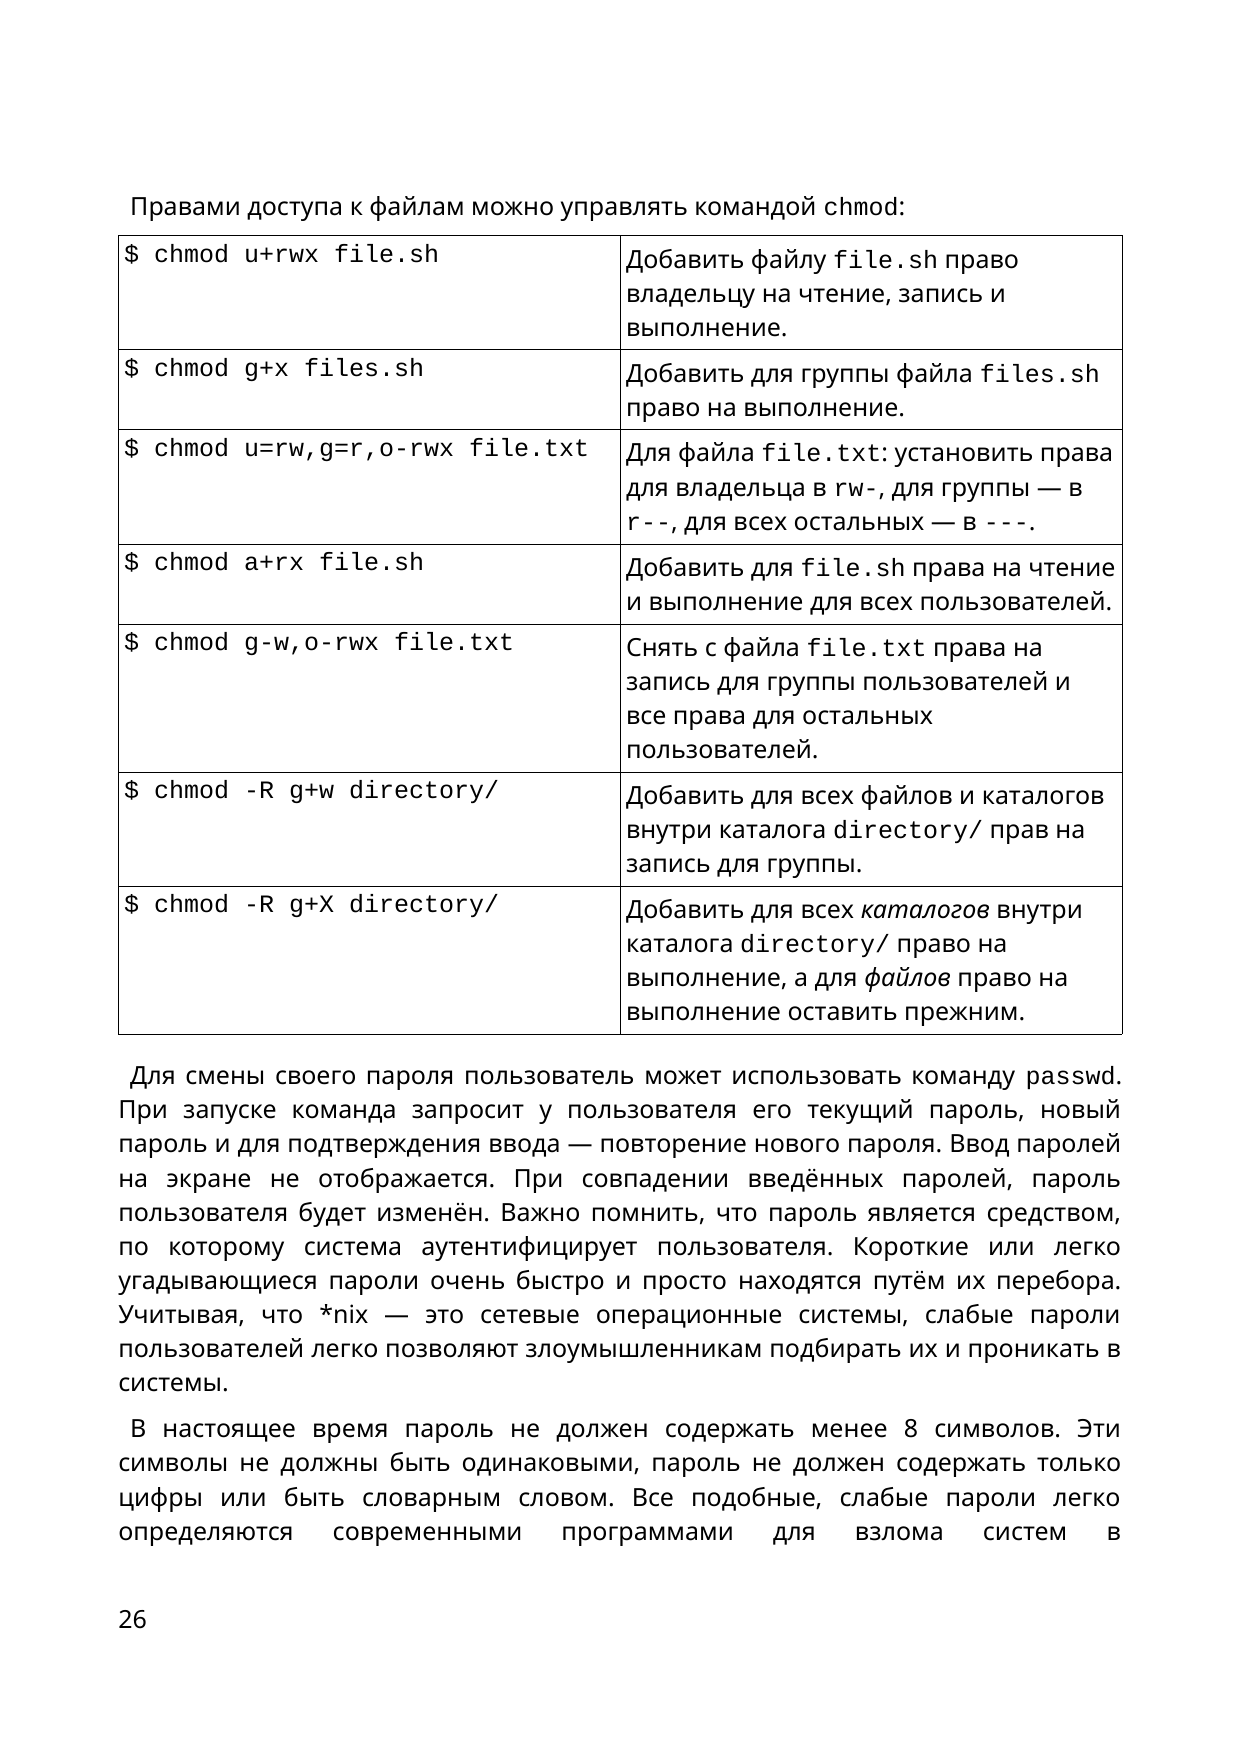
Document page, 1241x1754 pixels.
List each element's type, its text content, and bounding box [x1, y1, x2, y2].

text Правами доступа к файлам можно управлять командой chmod: [118, 189, 1122, 223]
table_cell Добавить для всех каталогов внутри каталога directory/ право на выполнение, а для файлов право на выполнение оставить прежним. [621, 887, 1122, 1033]
table_header $ chmod u+rwx file.sh [119, 236, 620, 349]
table_cell Добавить для file.sh права на чтение и выполнение для всех пользователей. [621, 545, 1122, 623]
table_cell Для файла file.txt: установить права для владельца в rw-, для группы — в r--, для всех остальных — в ---. [621, 430, 1122, 544]
table_cell Добавить для всех файлов и каталогов внутри каталога directory/ прав на запись для группы. [621, 773, 1122, 886]
table_cell $ chmod a+rx file.sh [119, 545, 620, 623]
table_cell $ chmod g+x files.sh [119, 350, 620, 429]
table_header Добавить файлу file.sh право владельцу на чтение, запись и выполнение. [621, 236, 1122, 349]
table_cell Снять с файла file.txt права на запись для группы пользователей и все права для остальных пользователей. [621, 625, 1122, 772]
table_cell $ chmod -R g+X directory/ [119, 887, 620, 1033]
table_cell Добавить для группы файла files.sh право на выполнение. [621, 350, 1122, 429]
text В настоящее время пароль не должен содержать менее 8 символов. Эти символы не должны быть одинаковыми, пароль не должен содержать только цифры или быть словарным словом. Все подобные, слабые пароли легко определяются современными программами для взлома систем в [118, 1411, 1122, 1547]
table_cell $ chmod u=rw,g=r,o-rwx file.txt [119, 430, 620, 544]
text Для смены своего пароля пользователь может использовать команду passwd. При запуске команда запросит у пользователя его текущий пароль, новый пароль и для подтверждения ввода — повторение нового пароля. Ввод паролей на экране не отображается. При совпадении введённых паролей, пароль пользователя будет изменён. Важно помнить, что пароль является средством, по которому система аутентифицирует пользователя. Короткие или легко угадывающиеся пароли очень быстро и просто находятся путём их перебора. Учитывая, что *nix — это сетевые операционные системы, слабые пароли пользователей легко позволяют злоумышленникам подбирать их и проникать в системы. [118, 1058, 1122, 1399]
table_cell $ chmod g-w,o-rwx file.txt [119, 625, 620, 772]
table_cell $ chmod -R g+w directory/ [119, 773, 620, 886]
